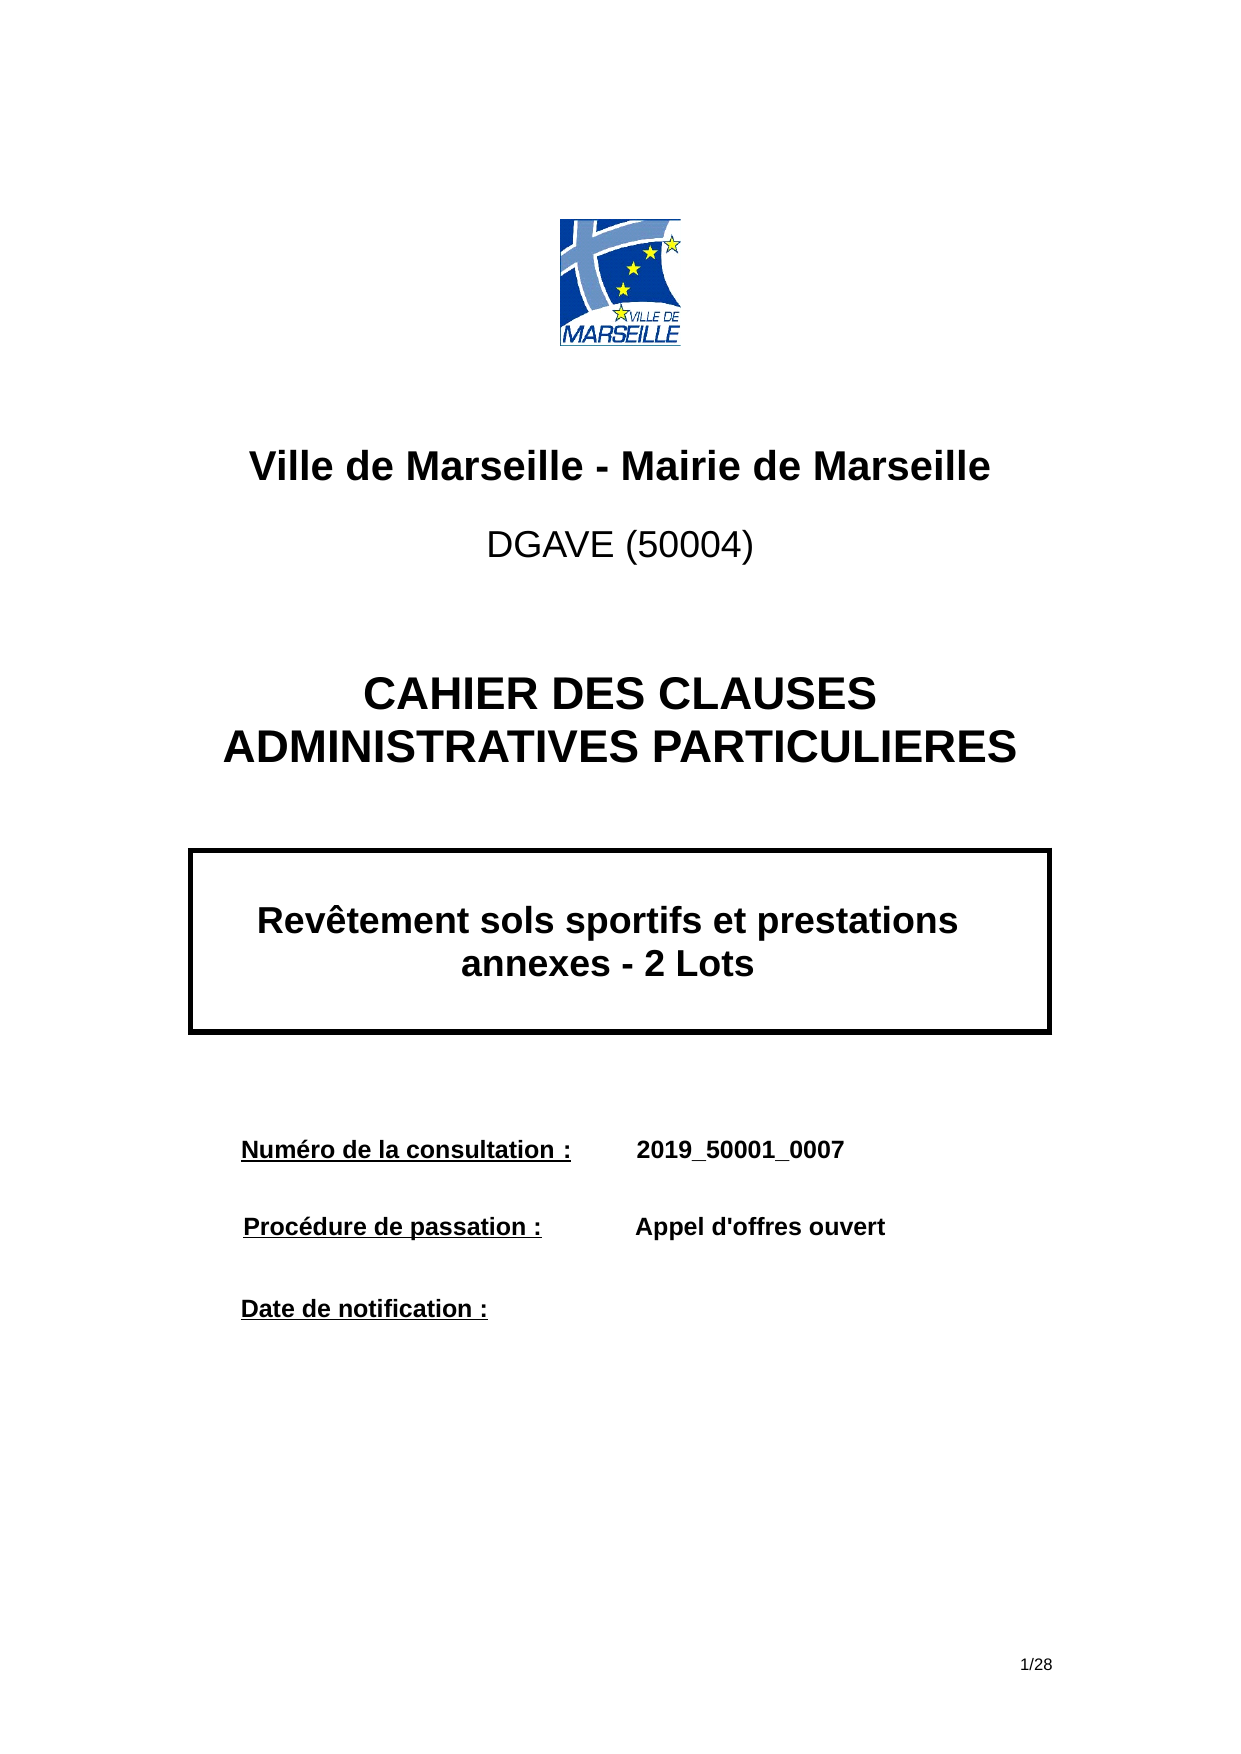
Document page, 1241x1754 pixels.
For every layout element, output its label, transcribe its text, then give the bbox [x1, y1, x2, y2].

text Ville de Marseille - Mairie de Marseille [188, 441, 1052, 489]
text Numéro de la consultation : 2019_50001_0007 [241, 1136, 1052, 1164]
text Revêtement sols sportifs et prestations annexes - 2 Lots [193, 891, 1047, 984]
text DGAVE (50004) [188, 523, 1052, 566]
text Date de notification : [241, 1294, 1052, 1322]
text CAHIER DES CLAUSES ADMINISTRATIVES PARTICULIERES [188, 667, 1052, 772]
text Procédure de passation : Appel d'offres ouvert [243, 1212, 1052, 1241]
